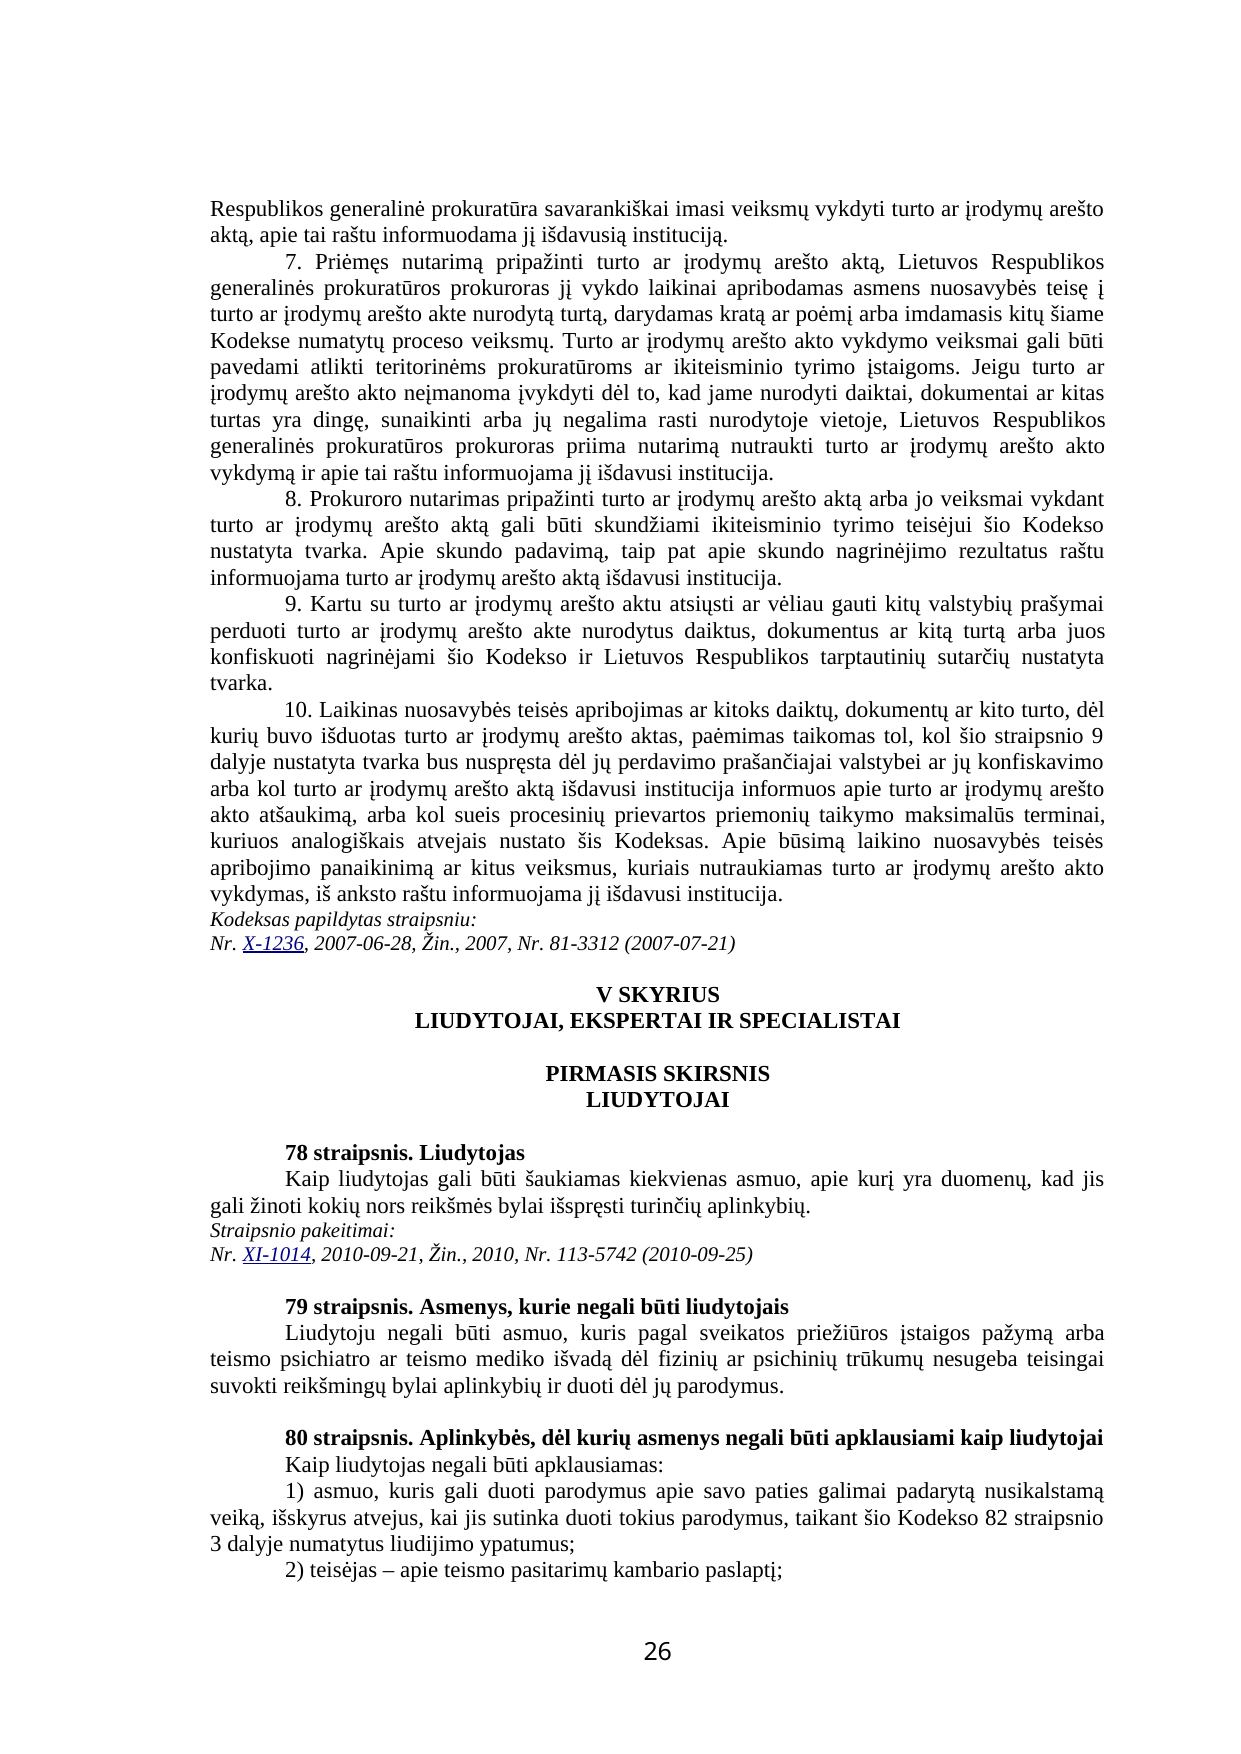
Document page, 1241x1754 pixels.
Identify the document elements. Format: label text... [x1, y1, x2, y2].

text Nr. XI-1014, 2010-09-21, Žin., 2010, Nr. 113-5742 (2010-09-25) [210, 1242, 1106, 1266]
text 8. Prokuroro nutarimas pripažinti turto ar įrodymų arešto aktą arba jo veiksmai vykdant turto ar įrodymų arešto aktą gali būti skundžiami ikiteisminio tyrimo teisėjui šio Kodekso nustatyta tvarka. Apie skundo padavimą, taip pat apie skundo nagrinėjimo rezultatus raštu informuojama turto ar įrodymų arešto aktą išdavusi institucija. [210, 485, 1106, 590]
subtitle V skyrius [210, 981, 1106, 1007]
text Kaip liudytojas negali būti apklausiamas: [210, 1451, 1106, 1477]
text 2) teisėjas – apie teismo pasitarimų kambario paslaptį; [210, 1556, 1106, 1583]
text Respublikos generalinė prokuratūra savarankiškai imasi veiksmų vykdyti turto ar įrodymų arešto aktą, apie tai raštu informuodama jį išdavusią instituciją. [210, 195, 1106, 248]
text Kaip liudytojas gali būti šaukiamas kiekvienas asmuo, apie kurį yra duomenų, kad jis gali žinoti kokių nors reikšmės bylai išspręsti turinčių aplinkybių. [210, 1166, 1106, 1218]
text Liudytojai [210, 1086, 1106, 1113]
text 9. Kartu su turto ar įrodymų arešto aktu atsiųsti ar vėliau gauti kitų valstybių prašymai perduoti turto ar įrodymų arešto akte nurodytus daiktus, dokumentus ar kitą turtą arba juos konfiskuoti nagrinėjami šio Kodekso ir Lietuvos Respublikos tarptautinių sutarčių nustatyta tvarka. [210, 590, 1106, 696]
text Nr. X-1236, 2007-06-28, Žin., 2007, Nr. 81-3312 (2007-07-21) [210, 931, 1106, 955]
text 80 straipsnis. Aplinkybės, dėl kurių asmenys negali būti apklausiami kaip liudytojai [285, 1424, 1106, 1451]
text Liudytoju negali būti asmuo, kuris pagal sveikatos priežiūros įstaigos pažymą arba teismo psichiatro ar teismo mediko išvadą dėl fizinių ar psichinių trūkumų nesugeba teisingai suvokti reikšmingų bylai aplinkybių ir duoti dėl jų parodymus. [210, 1319, 1106, 1398]
text 10. Laikinas nuosavybės teisės apribojimas ar kitoks daiktų, dokumentų ar kito turto, dėl kurių buvo išduotas turto ar įrodymų arešto aktas, paėmimas taikomas tol, kol šio straipsnio 9 dalyje nustatyta tvarka bus nuspręsta dėl jų perdavimo prašančiajai valstybei ar jų konfiskavimo arba kol turto ar įrodymų arešto aktą išdavusi institucija informuos apie turto ar įrodymų arešto akto atšaukimą, arba kol sueis procesinių prievartos priemonių taikymo maksimalūs terminai, kuriuos analogiškais atvejais nustato šis Kodeksas. Apie būsimą laikino nuosavybės teisės apribojimo panaikinimą ar kitus veiksmus, kuriais nutraukiamas turto ar įrodymų arešto akto vykdymas, iš anksto raštu informuojama jį išdavusi institucija. [210, 696, 1106, 907]
text Kodeksas papildytas straipsniu: [210, 907, 1106, 931]
text 1) asmuo, kuris gali duoti parodymus apie savo paties galimai padarytą nusikalstamą veiką, išskyrus atvejus, kai jis sutinka duoti tokius parodymus, taikant šio Kodekso 82 straipsnio 3 dalyje numatytus liudijimo ypatumus; [210, 1477, 1106, 1556]
text 78 straipsnis. Liudytojas [210, 1139, 1106, 1166]
text Liudytojai, ekspertai IR SPECIALISTAI [210, 1007, 1106, 1034]
subtitle PIRMASIS SKIRSNIS [210, 1060, 1106, 1086]
text 79 straipsnis. Asmenys, kurie negali būti liudytojais [210, 1293, 1106, 1319]
text Straipsnio pakeitimai: [210, 1218, 1106, 1242]
text 7. Priėmęs nutarimą pripažinti turto ar įrodymų arešto aktą, Lietuvos Respublikos generalinės prokuratūros prokuroras jį vykdo laikinai apribodamas asmens nuosavybės teisę į turto ar įrodymų arešto akte nurodytą turtą, darydamas kratą ar poėmį arba imdamasis kitų šiame Kodekse numatytų proceso veiksmų. Turto ar įrodymų arešto akto vykdymo veiksmai gali būti pavedami atlikti teritorinėms prokuratūroms ar ikiteisminio tyrimo įstaigoms. Jeigu turto ar įrodymų arešto akto neįmanoma įvykdyti dėl to, kad jame nurodyti daiktai, dokumentai ar kitas turtas yra dingę, sunaikinti arba jų negalima rasti nurodytoje vietoje, Lietuvos Respublikos generalinės prokuratūros prokuroras priima nutarimą nutraukti turto ar įrodymų arešto akto vykdymą ir apie tai raštu informuojama jį išdavusi institucija. [210, 248, 1106, 485]
